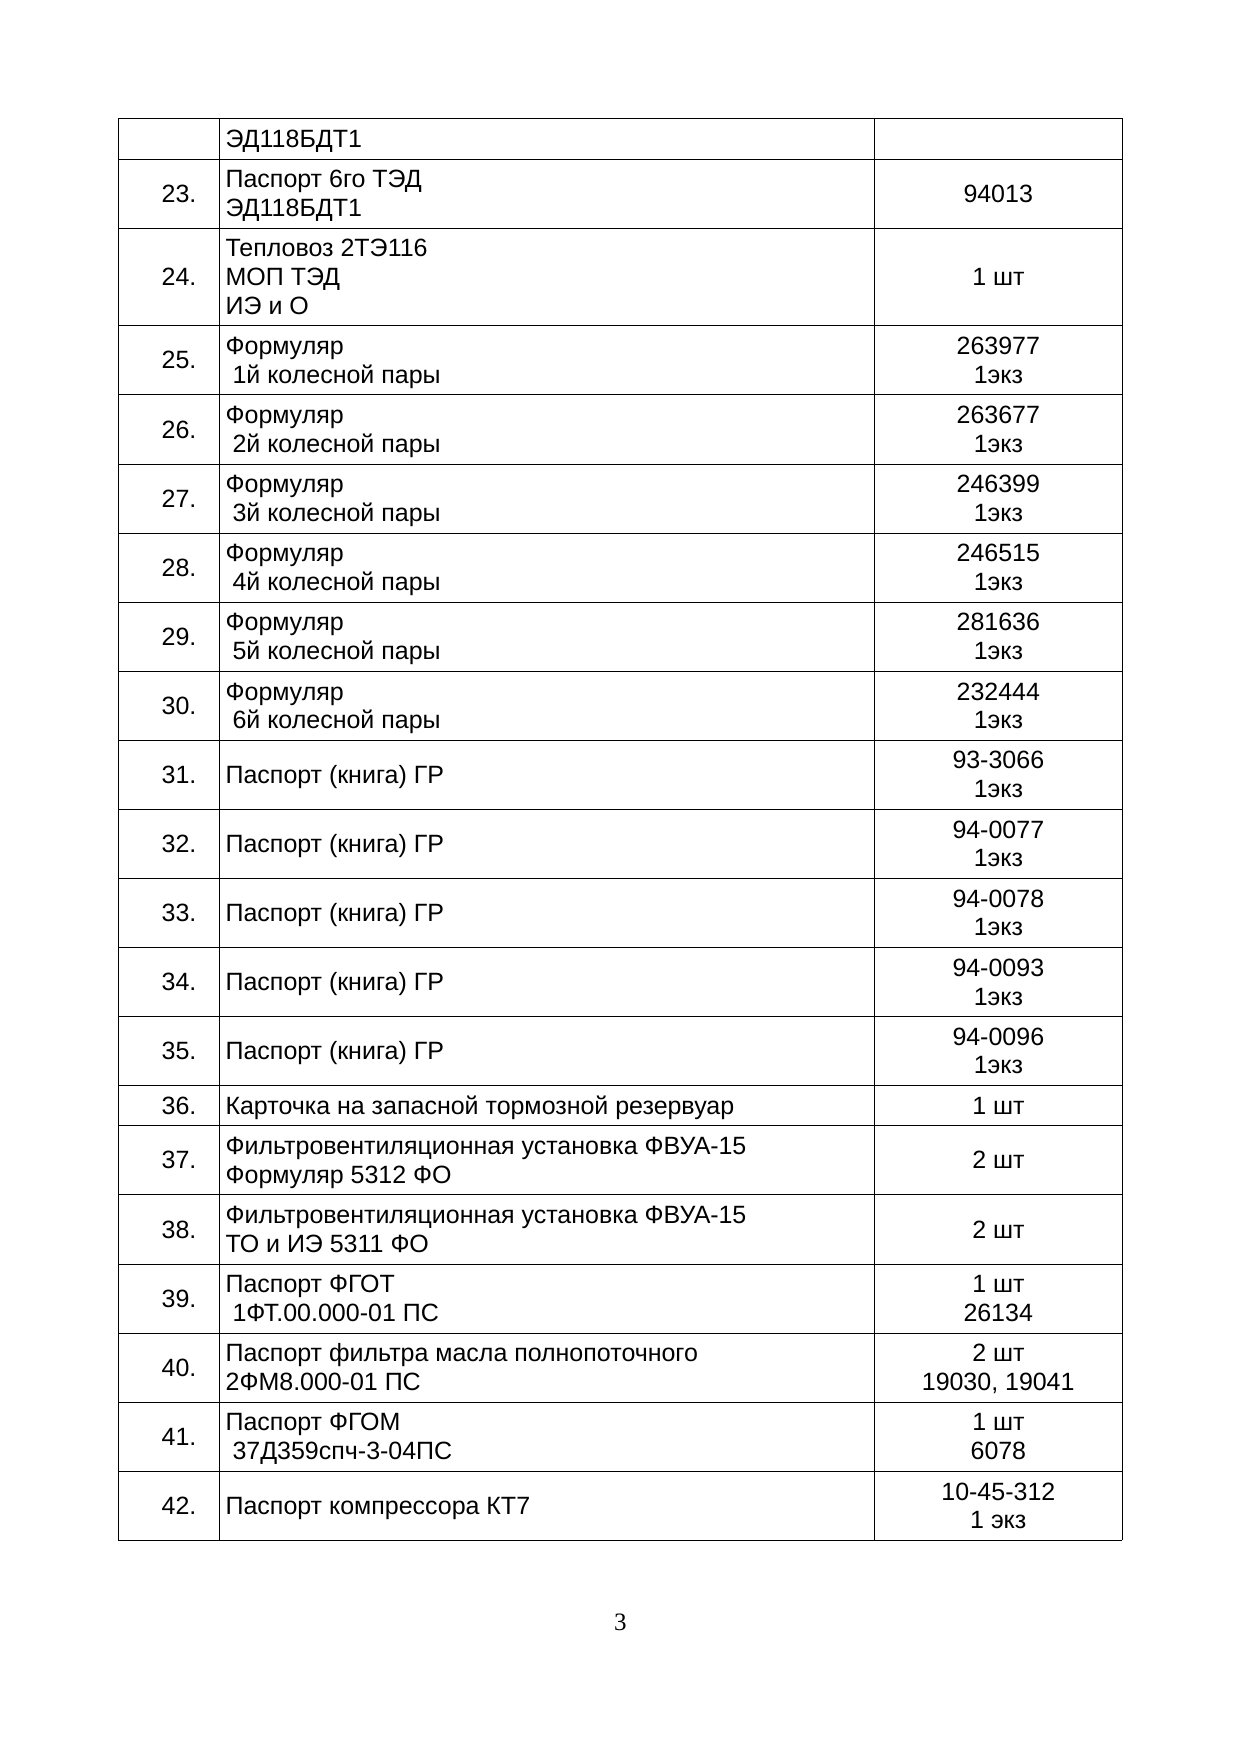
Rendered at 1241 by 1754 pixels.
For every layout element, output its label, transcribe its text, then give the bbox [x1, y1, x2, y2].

table_cell [119, 1403, 219, 1471]
table_cell 2 шт [875, 1195, 1122, 1263]
table_cell 281636 1экз [875, 603, 1122, 671]
table_cell 263977 1экз [875, 326, 1122, 394]
table_cell 2 шт 19030, 19041 [875, 1334, 1122, 1402]
table_cell Паспорт компрессора КТ7 [220, 1472, 874, 1540]
table_cell [119, 1086, 219, 1125]
table_cell 2 шт [875, 1126, 1122, 1194]
table_cell Паспорт ФГОТ 1ФТ.00.000-01 ПС [220, 1265, 874, 1332]
table_cell [119, 810, 219, 878]
table_cell [119, 741, 219, 809]
table_cell Паспорт ФГОМ 37Д359спч-3-04ПС [220, 1403, 874, 1471]
table_cell Формуляр 2й колесной пары [220, 395, 874, 463]
table_cell [119, 160, 219, 227]
table_cell Карточка на запасной тормозной резервуар [220, 1086, 874, 1125]
table_cell [875, 119, 1122, 158]
table_cell 93-3066 1экз [875, 741, 1122, 809]
table_cell Фильтровентиляционная установка ФВУА-15 Формуляр 5312 ФО [220, 1126, 874, 1194]
table_cell 1 шт 6078 [875, 1403, 1122, 1471]
table_cell [119, 1017, 219, 1085]
table_cell [119, 1334, 219, 1402]
table_cell [119, 395, 219, 463]
table_cell 263677 1экз [875, 395, 1122, 463]
table_cell Формуляр 4й колесной пары [220, 534, 874, 602]
table_cell 94-0093 1экз [875, 948, 1122, 1016]
table_cell Паспорт (книга) ГР [220, 879, 874, 947]
table_cell 10-45-312 1 экз [875, 1472, 1122, 1540]
table_cell 94-0078 1экз [875, 879, 1122, 947]
table_cell Паспорт (книга) ГР [220, 810, 874, 878]
table_cell [119, 534, 219, 602]
table_cell 232444 1экз [875, 672, 1122, 740]
table_cell 1 шт [875, 229, 1122, 325]
table_cell Формуляр 5й колесной пары [220, 603, 874, 671]
table_cell Паспорт (книга) ГР [220, 1017, 874, 1085]
table_cell [119, 672, 219, 740]
table_cell [119, 465, 219, 532]
table_cell Паспорт (книга) ГР [220, 948, 874, 1016]
table_cell Фильтровентиляционная установка ФВУА-15 ТО и ИЭ 5311 ФО [220, 1195, 874, 1263]
table_cell [119, 1195, 219, 1263]
table_cell 94-0077 1экз [875, 810, 1122, 878]
table_cell [119, 879, 219, 947]
table_cell ЭД118БДТ1 [220, 119, 874, 158]
table_cell 94-0096 1экз [875, 1017, 1122, 1085]
table_cell 1 шт [875, 1086, 1122, 1125]
table_cell 246399 1экз [875, 465, 1122, 532]
table_cell Формуляр 6й колесной пары [220, 672, 874, 740]
table_cell [119, 1265, 219, 1332]
table_cell [119, 326, 219, 394]
table_cell [119, 948, 219, 1016]
table_cell Тепловоз 2ТЭ116 МОП ТЭД ИЭ и О [220, 229, 874, 325]
table_cell Паспорт (книга) ГР [220, 741, 874, 809]
table_cell 94013 [875, 160, 1122, 227]
table_cell [119, 603, 219, 671]
table_cell 246515 1экз [875, 534, 1122, 602]
table_cell Формуляр 3й колесной пары [220, 465, 874, 532]
table_cell Формуляр 1й колесной пары [220, 326, 874, 394]
table_cell [119, 119, 219, 158]
table_cell [119, 229, 219, 325]
table_cell Паспорт фильтра масла полнопоточного 2ФМ8.000-01 ПС [220, 1334, 874, 1402]
table_cell 1 шт 26134 [875, 1265, 1122, 1332]
table_cell Паспорт 6го ТЭД ЭД118БДТ1 [220, 160, 874, 227]
table_cell [119, 1126, 219, 1194]
table_cell [119, 1472, 219, 1540]
